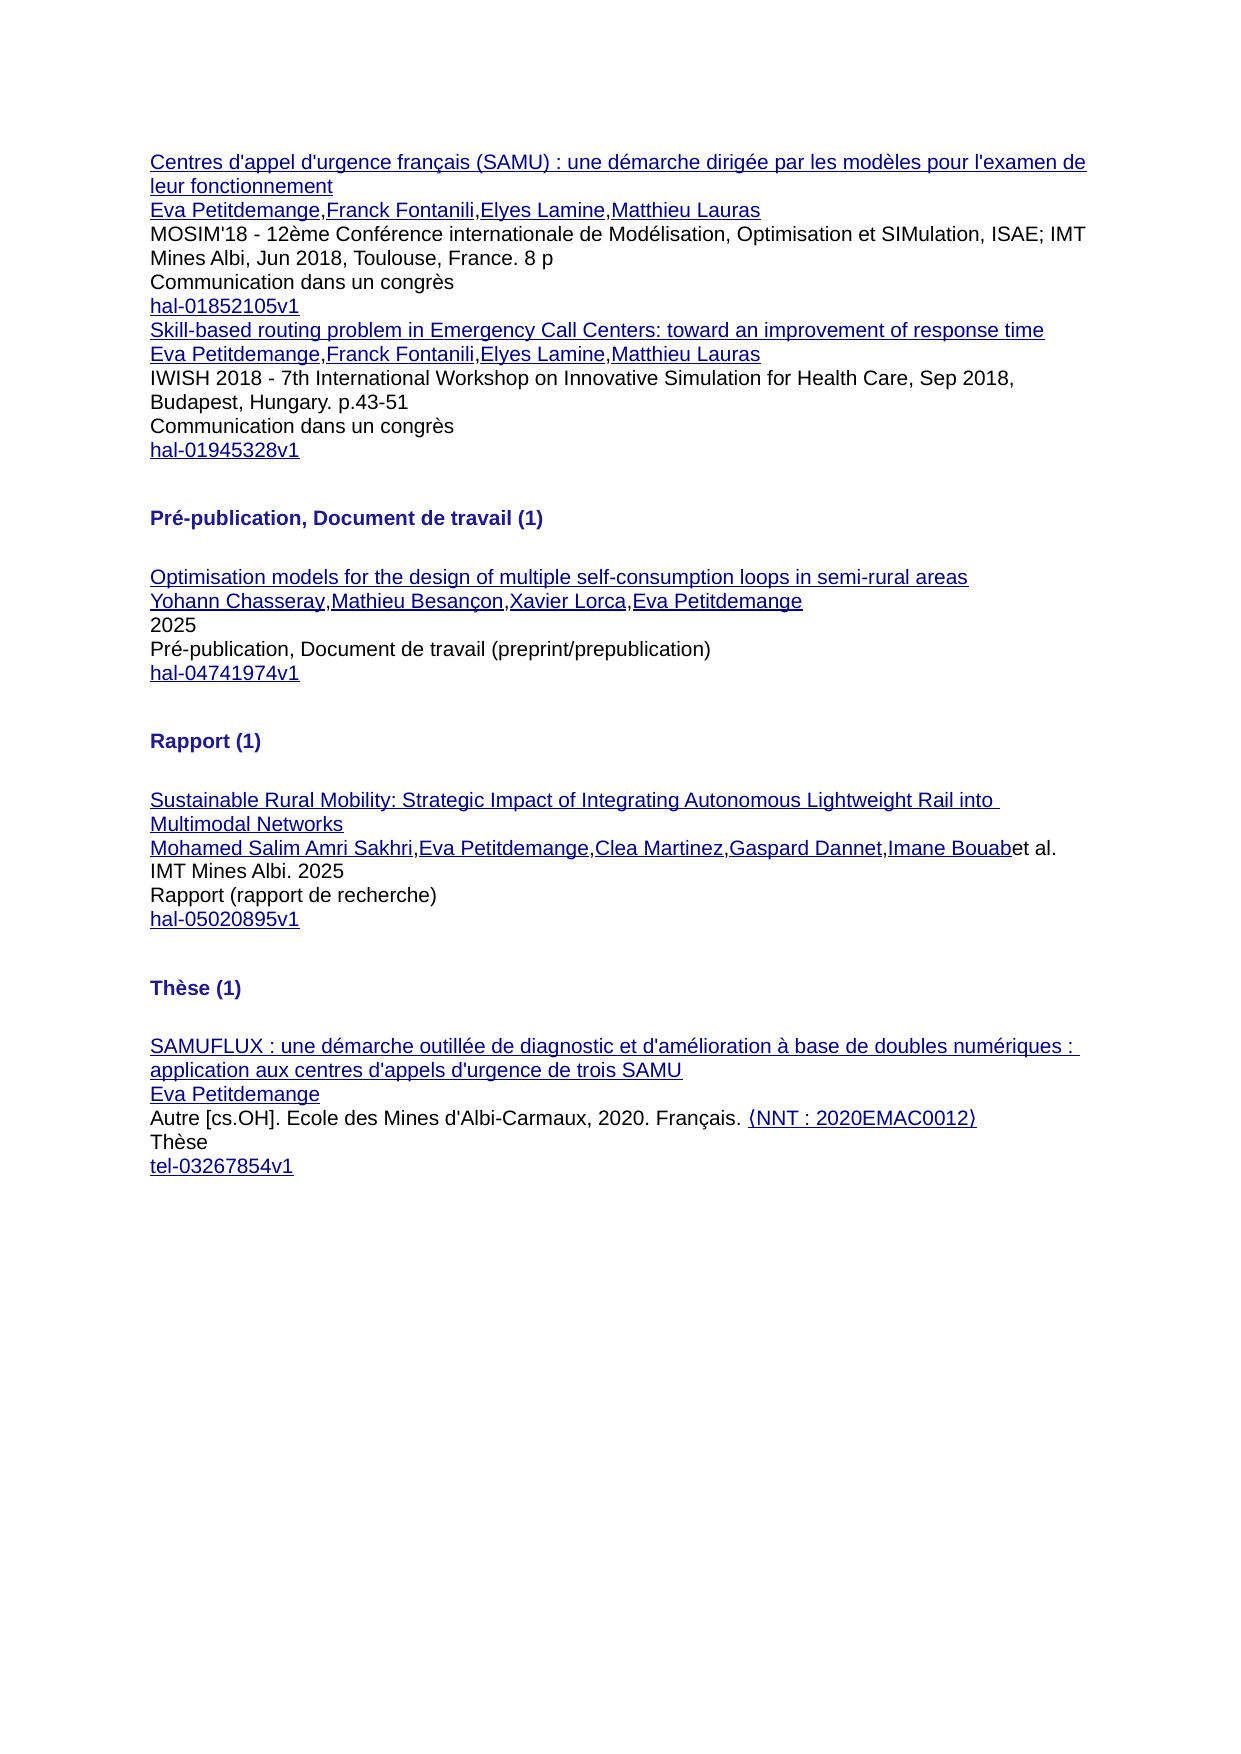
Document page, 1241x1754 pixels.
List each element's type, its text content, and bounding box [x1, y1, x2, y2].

table_cell Centres d'appel d'urgence français (SAMU) : une démarche dirigée par les modèles pour l'examen de leur fonctionnement Eva Petitdemange,Franck Fontanili,Elyes Lamine,Matthieu Lauras MOSIM'18 - 12ème Conférence internationale de Modélisation, Optimisation et SIMulation, ISAE; IMT Mines Albi, Jun 2018, Toulouse, France. 8 p Communication dans un congrès hal-01852105v1 [150, 150, 1090, 318]
subtitle Rapport (1) [150, 729, 1090, 753]
table_header Sustainable Rural Mobility: Strategic Impact of Integrating Autonomous Lightweight Rail into Multimodal Networks Mohamed Salim Amri Sakhri,Eva Petitdemange,Clea Martinez,Gaspard Dannet,Imane Bouabet al. IMT Mines Albi. 2025 Rapport (rapport de recherche) hal-05020895v1 [150, 788, 1090, 931]
table_header SAMUFLUX : une démarche outillée de diagnostic et d'amélioration à base de doubles numériques : application aux centres d'appels d'urgence de trois SAMU Eva Petitdemange Autre [cs.OH]. Ecole des Mines d'Albi-Carmaux, 2020. Français. ⟨NNT : 2020EMAC0012⟩ Thèse tel-03267854v1 [150, 1034, 1090, 1178]
table_header Optimisation models for the design of multiple self-consumption loops in semi-rural areas Yohann Chasseray,Mathieu Besançon,Xavier Lorca,Eva Petitdemange 2025 Pré-publication, Document de travail (preprint/prepublication) hal-04741974v1 [150, 565, 1090, 684]
table_cell Skill-based routing problem in Emergency Call Centers: toward an improvement of response time Eva Petitdemange,Franck Fontanili,Elyes Lamine,Matthieu Lauras IWISH 2018 - 7th International Workshop on Innovative Simulation for Health Care, Sep 2018, Budapest, Hungary. p.43-51 Communication dans un congrès hal-01945328v1 [150, 318, 1090, 461]
subtitle Pré-publication, Document de travail (1) [150, 506, 1090, 530]
subtitle Thèse (1) [150, 976, 1090, 1000]
